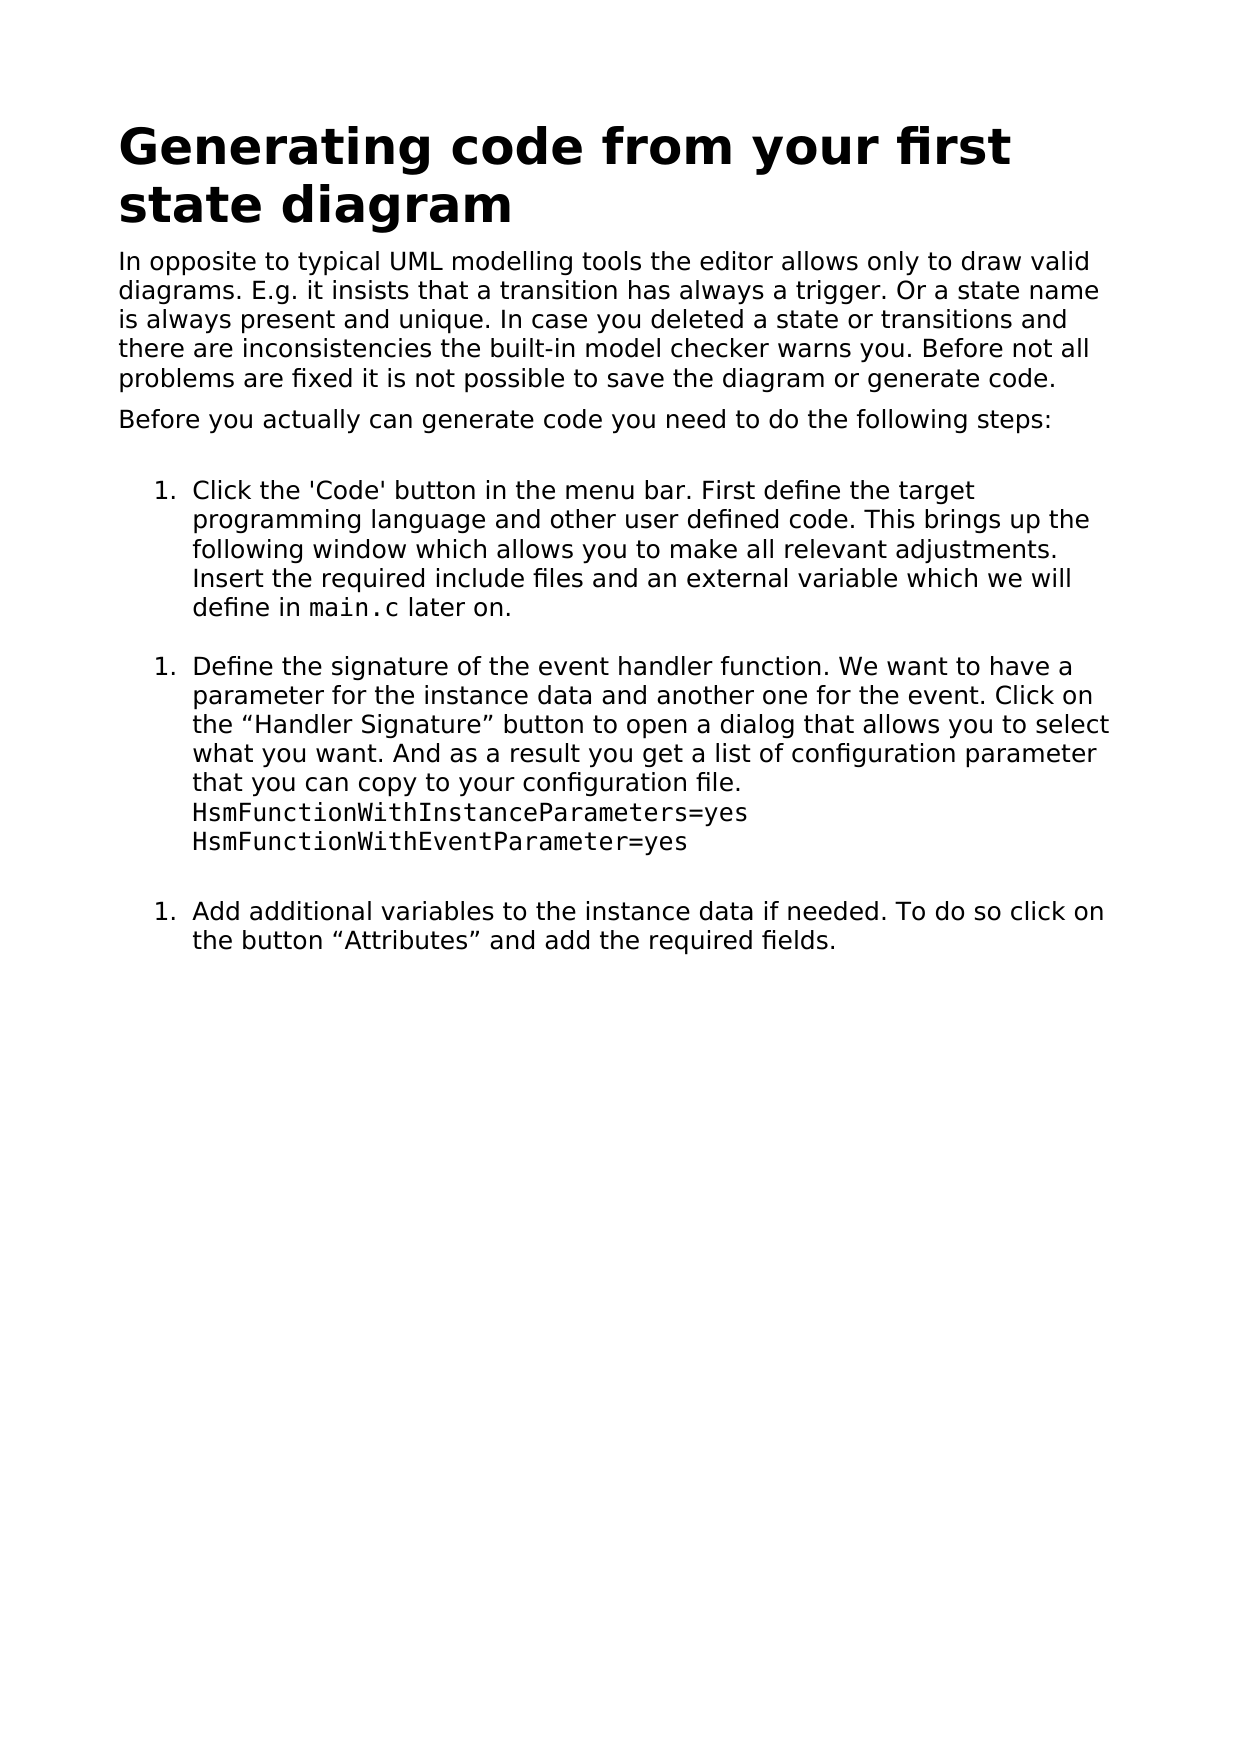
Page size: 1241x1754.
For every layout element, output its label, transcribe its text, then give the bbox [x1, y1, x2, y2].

subtitle Generating code from your first state diagram [118, 118, 1122, 234]
text Before you actually can generate code you need to do the following steps: [118, 405, 1122, 434]
list Define the signature of the event handler function. We want to have a parameter for the instance data and another one for the event. Click on the “Handler Signature” button to open a dialog that allows you to select what you want. And as a result you get a list of configuration parameter that you can copy to your configuration file. [177, 652, 1122, 798]
list Click the 'Code' button in the menu bar. First define the target programming language and other user defined code. This brings up the following window which allows you to make all relevant adjustments. Insert the required include files and an external variable which we will define in main.c later on. [177, 477, 1122, 622]
list Add additional variables to the instance data if needed. To do so click on the button “Attributes” and add the required fields. [177, 897, 1122, 956]
text In opposite to typical UML modelling tools the editor allows only to draw valid diagrams. E.g. it insists that a transition has always a trigger. Or a state name is always present and unique. In case you deleted a state or transitions and there are inconsistencies the built-in model checker warns you. Before not all problems are fixed it is not possible to save the diagram or generate code. [118, 247, 1122, 393]
list HsmFunctionWithInstanceParameters=yes HsmFunctionWithEventParameter=yes [177, 798, 1122, 856]
